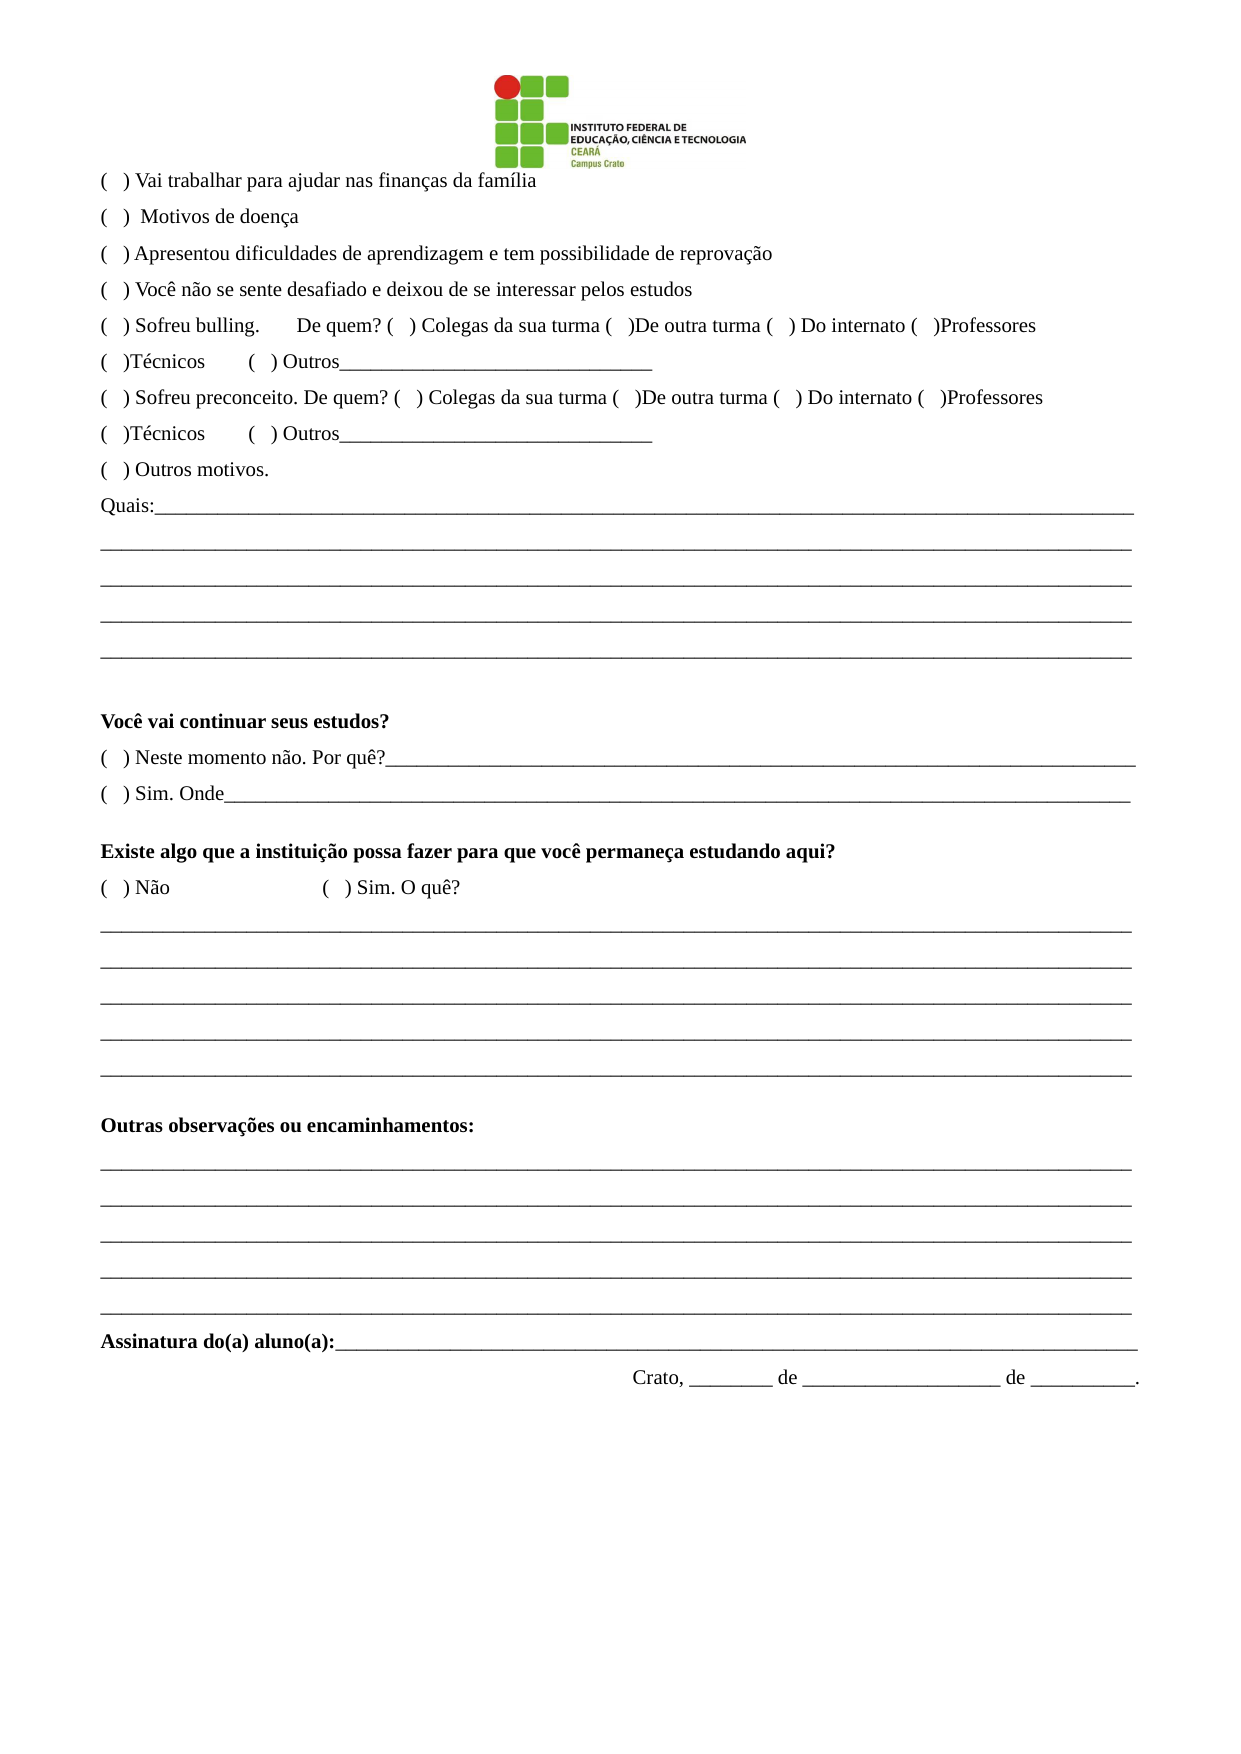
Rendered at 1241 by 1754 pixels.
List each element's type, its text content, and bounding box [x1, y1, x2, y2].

text Crato, ________ de ___________________ de __________. [100, 1365, 1140, 1389]
text ( ) Sofreu bulling. De quem? ( ) Colegas da sua turma ( )De outra turma ( ) Do internato ( )Professores ( )Técnicos ( ) Outros______________________________ [100, 313, 1140, 373]
text ( ) Não ( ) Sim. O quê?_______________________________________________________________________________________________________________________________________________________________________________________________________________________________________________________________________________________________________________________________________________________________________________________________________________________________________________________________________________________________________________ [100, 875, 1140, 1079]
text ( ) Você não se sente desafiado e deixou de se interessar pelos estudos [100, 277, 1140, 301]
text _______________________________________________________________________________________________________________________________________________________________________________________________________________________________________________________________________________________________________________________________________________________________________________________________________________________________________________________________________________________________________________ [100, 1149, 1140, 1317]
text Outras observações ou encaminhamentos: [100, 1113, 1140, 1137]
text ( ) Apresentou dificuldades de aprendizagem e tem possibilidade de reprovação [100, 241, 1140, 264]
text ( ) Sim. Onde_______________________________________________________________________________________ [100, 781, 1140, 805]
text ( ) Neste momento não. Por quê?________________________________________________________________________ [100, 745, 1140, 769]
text ( ) Vai trabalhar para ajudar nas finanças da família [100, 168, 1140, 192]
text Você vai continuar seus estudos? [100, 709, 1140, 733]
text Assinatura do(a) aluno(a):_____________________________________________________________________________ [100, 1329, 1140, 1353]
text ( ) Sofreu preconceito. De quem? ( ) Colegas da sua turma ( )De outra turma ( ) Do internato ( )Professores ( )Técnicos ( ) Outros______________________________ [100, 385, 1140, 445]
text ( ) Outros motivos. Quais:__________________________________________________________________________________________________________________________________________________________________________________________________________________________________________________________________________________________________________________________________________________________________________________________________________________________________________________________________________________________________________ [100, 457, 1140, 661]
text ( ) Motivos de doença [100, 204, 1140, 228]
text Existe algo que a instituição possa fazer para que você permaneça estudando aqui? [100, 839, 1140, 863]
